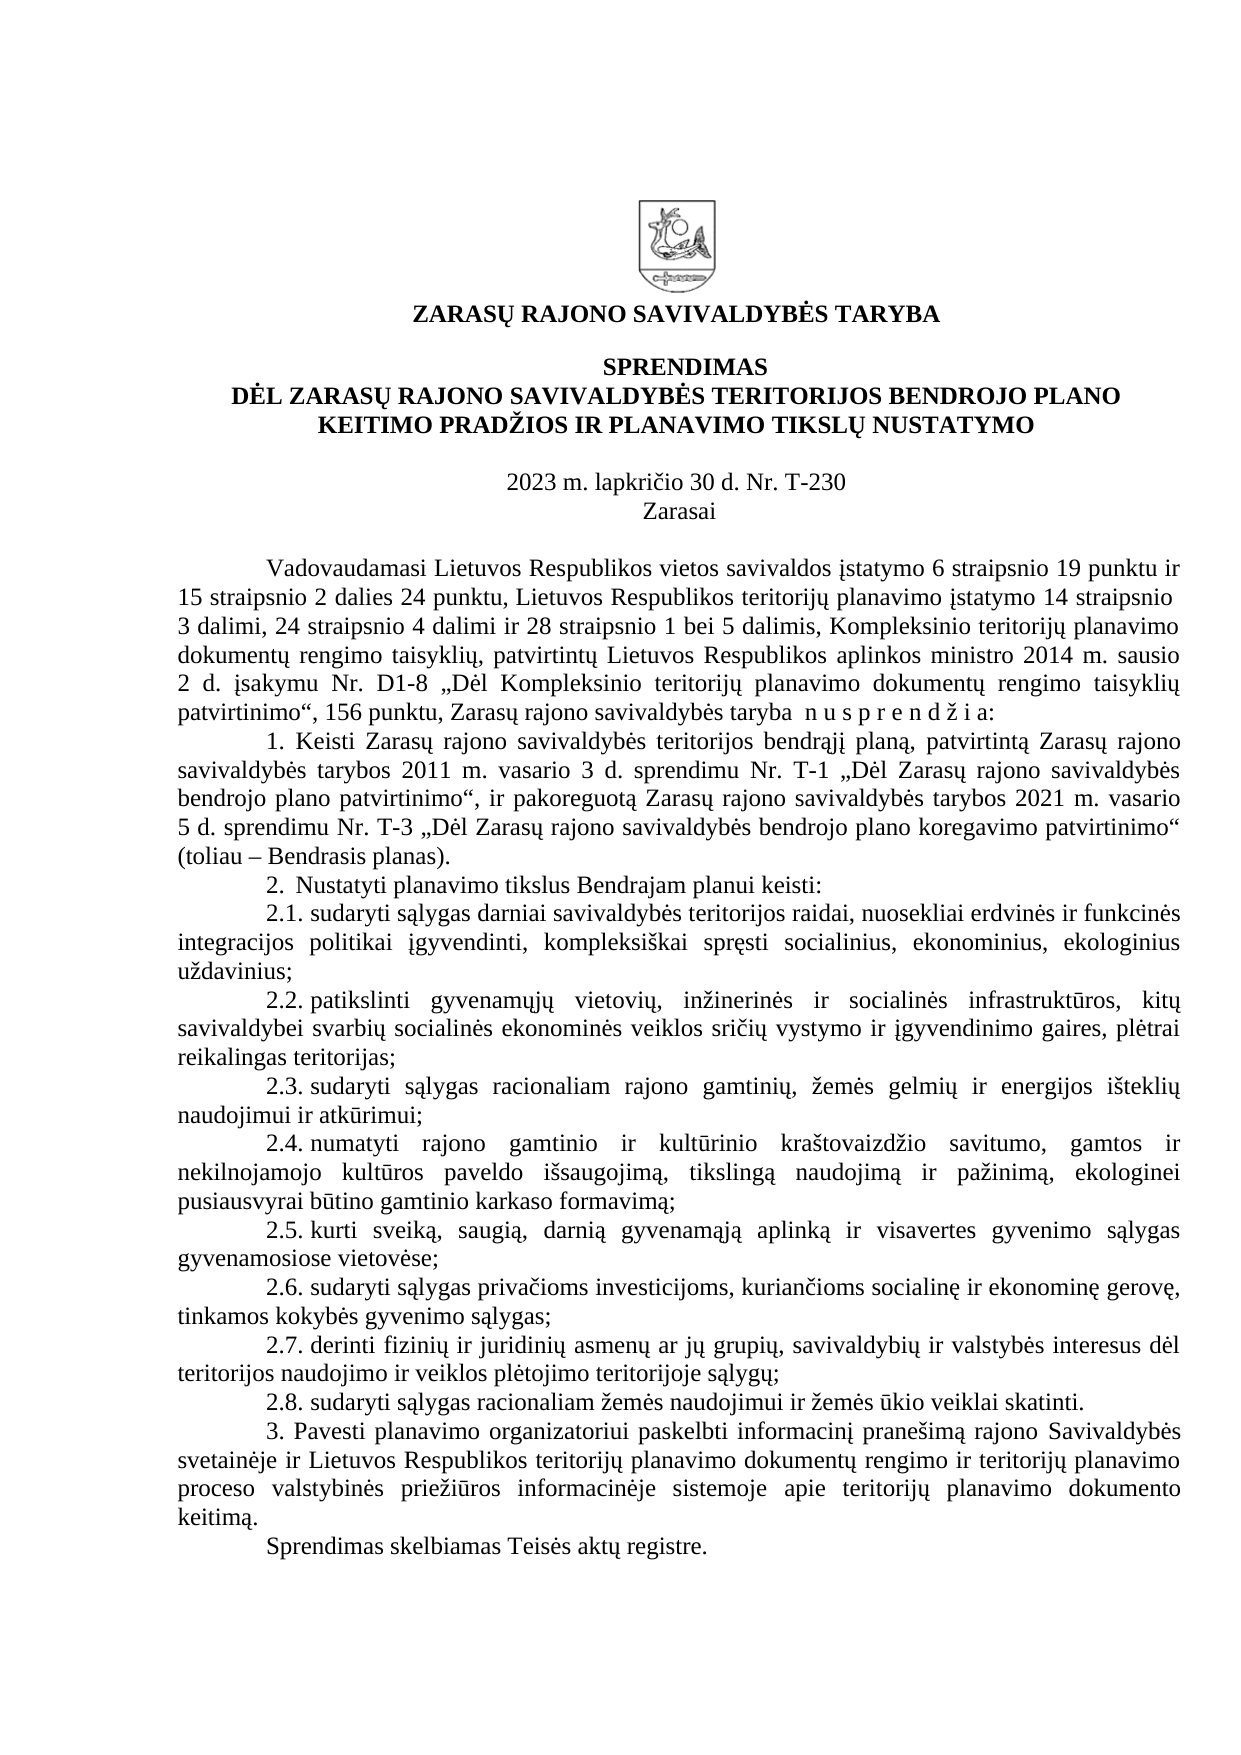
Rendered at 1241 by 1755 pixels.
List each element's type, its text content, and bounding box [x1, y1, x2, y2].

text 1. Keisti Zarasų rajono savivaldybės teritorijos bendrąjį planą, patvirtintą Zarasų rajono savivaldybės tarybos 2011 m. vasario 3 d. sprendimu Nr. T-1 „Dėl Zarasų rajono savivaldybės bendrojo plano patvirtinimo“, ir pakoreguotą Zarasų rajono savivaldybės tarybos 2021 m. vasario 5 d. sprendimu Nr. T-3 „Dėl Zarasų rajono savivaldybės bendrojo plano koregavimo patvirtinimo“ (toliau – Bendrasis planas). [177, 726, 1181, 870]
subtitle DĖL zarasų rajono savivaldybės teritorijos BENDROJO PLANO keitimo pradžios ir planavimo tikslų nustatymo [171, 381, 1181, 438]
text 2.5. kurti sveiką, saugią, darnią gyvenamąją aplinką ir visavertes gyvenimo sąlygas gyvenamosiose vietovėse; [177, 1215, 1181, 1272]
text 2. Nustatyti planavimo tikslus Bendrajam planui keisti: [177, 870, 1181, 898]
text Sprendimas skelbiamas Teisės aktų registre. [177, 1531, 1181, 1560]
text Vadovaudamasi Lietuvos Respublikos vietos savivaldos įstatymo 6 straipsnio 19 punktu ir 15 straipsnio 2 dalies 24 punktu, Lietuvos Respublikos teritorijų planavimo įstatymo 14 straipsnio 3 dalimi, 24 straipsnio 4 dalimi ir 28 straipsnio 1 bei 5 dalimis, Kompleksinio teritorijų planavimo dokumentų rengimo taisyklių, patvirtintų Lietuvos Respublikos aplinkos ministro 2014 m. sausio 2 d. įsakymu Nr. D1-8 „Dėl Kompleksinio teritorijų planavimo dokumentų rengimo taisyklių patvirtinimo“, 156 punktu, Zarasų rajono savivaldybės taryba n u s p r e n d ž i a: [177, 553, 1181, 726]
text Zarasų rajono savivaldybės taryba [171, 299, 1181, 328]
text 2.3. sudaryti sąlygas racionaliam rajono gamtinių, žemės gelmių ir energijos išteklių naudojimui ir atkūrimui; [177, 1071, 1181, 1128]
text 2023 m. lapkričio 30 d. Nr. T-230 [171, 467, 1181, 496]
text 2.7. derinti fizinių ir juridinių asmenų ar jų grupių, savivaldybių ir valstybės interesus dėl teritorijos naudojimo ir veiklos plėtojimo teritorijoje sąlygų; [177, 1330, 1181, 1387]
subtitle 3. Pavesti planavimo organizatoriui paskelbti informacinį pranešimą rajono Savivaldybės svetainėje ir Lietuvos Respublikos teritorijų planavimo dokumentų rengimo ir teritorijų planavimo proceso valstybinės priežiūros informacinėje sistemoje apie teritorijų planavimo dokumento keitimą. [177, 1416, 1181, 1531]
text SPRENDIMAS [171, 352, 1199, 381]
text 2.2. patikslinti gyvenamųjų vietovių, inžinerinės ir socialinės infrastruktūros, kitų savivaldybei svarbių socialinės ekonominės veiklos sričių vystymo ir įgyvendinimo gaires, plėtrai reikalingas teritorijas; [177, 985, 1181, 1071]
subtitle Zarasai [177, 496, 1181, 525]
text 2.8. sudaryti sąlygas racionaliam žemės naudojimui ir žemės ūkio veiklai skatinti. [177, 1387, 1181, 1416]
text 2.6. sudaryti sąlygas privačioms investicijoms, kuriančioms socialinę ir ekonominę gerovę, tinkamos kokybės gyvenimo sąlygas; [177, 1272, 1181, 1330]
text 2.1. sudaryti sąlygas darniai savivaldybės teritorijos raidai, nuosekliai erdvinės ir funkcinės integracijos politikai įgyvendinti, kompleksiškai spręsti socialinius, ekonominius, ekologinius uždavinius; [177, 898, 1181, 985]
text 2.4. numatyti rajono gamtinio ir kultūrinio kraštovaizdžio savitumo, gamtos ir nekilnojamojo kultūros paveldo išsaugojimą, tikslingą naudojimą ir pažinimą, ekologinei pusiausvyrai būtino gamtinio karkaso formavimą; [177, 1128, 1181, 1215]
